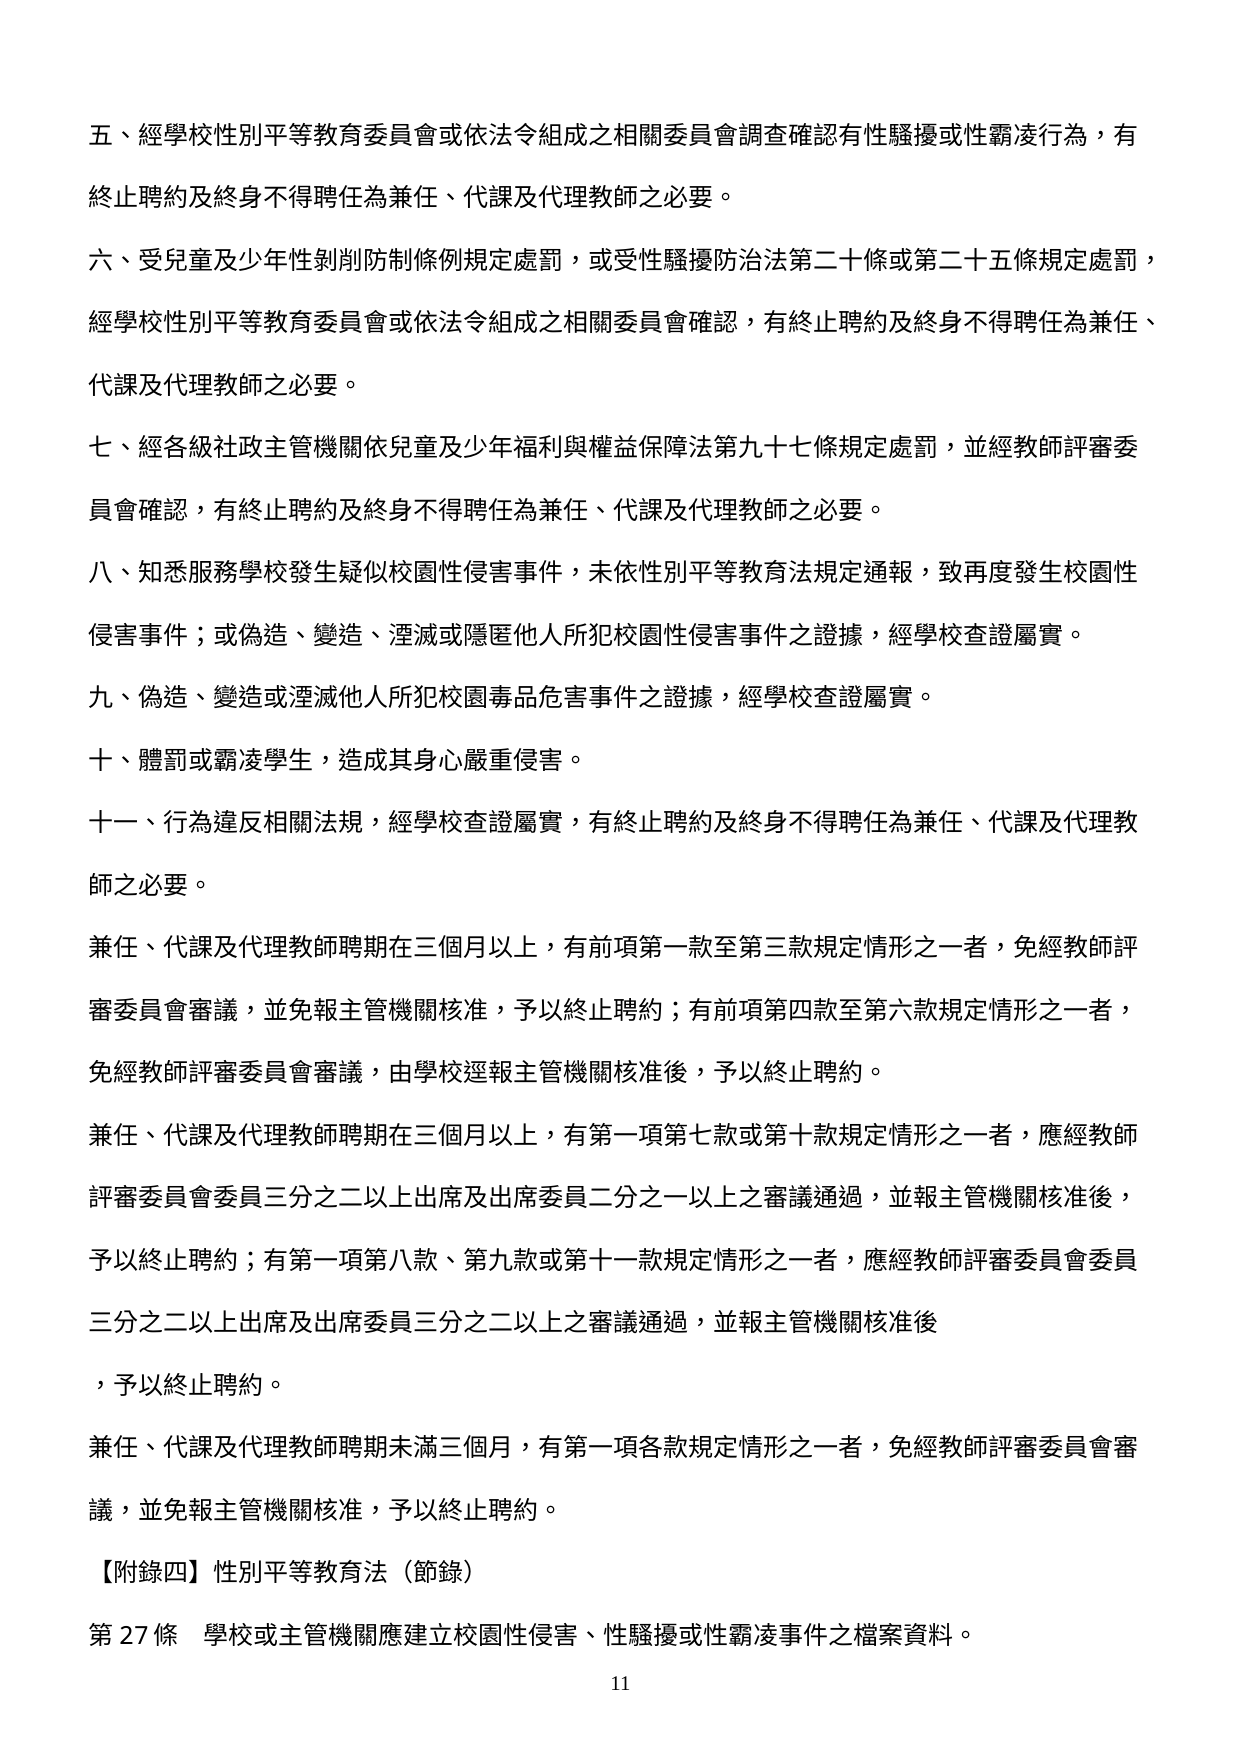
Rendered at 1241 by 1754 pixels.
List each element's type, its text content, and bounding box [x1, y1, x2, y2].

text 【附錄四】性別平等教育法（節錄） [89, 1529, 1152, 1592]
text 八、知悉服務學校發生疑似校園性侵害事件，未依性別平等教育法規定通報，致再度發生校園性侵害事件；或偽造、變造、湮滅或隱匿他人所犯校園性侵害事件之證據，經學校查證屬實。 [89, 529, 1152, 654]
text 兼任、代課及代理教師聘期在三個月以上，有前項第一款至第三款規定情形之一者，免經教師評審委員會審議，並免報主管機關核准，予以終止聘約；有前項第四款至第六款規定情形之一者，免經教師評審委員會審議，由學校逕報主管機關核准後，予以終止聘約。 [89, 904, 1152, 1092]
text 六、受兒童及少年性剝削防制條例規定處罰，或受性騷擾防治法第二十條或第二十五條規定處罰，經學校性別平等教育委員會或依法令組成之相關委員會確認，有終止聘約及終身不得聘任為兼任、代課及代理教師之必要。 [89, 217, 1152, 404]
text 五、經學校性別平等教育委員會或依法令組成之相關委員會調查確認有性騷擾或性霸凌行為，有終止聘約及終身不得聘任為兼任、代課及代理教師之必要。 [89, 92, 1152, 217]
text 兼任、代課及代理教師聘期未滿三個月，有第一項各款規定情形之一者，免經教師評審委員會審議，並免報主管機關核准，予以終止聘約。 [89, 1404, 1152, 1529]
text 七、經各級社政主管機關依兒童及少年福利與權益保障法第九十七條規定處罰，並經教師評審委員會確認，有終止聘約及終身不得聘任為兼任、代課及代理教師之必要。 [89, 404, 1152, 529]
text 九、偽造、變造或湮滅他人所犯校園毒品危害事件之證據，經學校查證屬實。 [89, 654, 1152, 717]
text 兼任、代課及代理教師聘期在三個月以上，有第一項第七款或第十款規定情形之一者，應經教師評審委員會委員三分之二以上出席及出席委員二分之一以上之審議通過，並報主管機關核准後，予以終止聘約；有第一項第八款、第九款或第十一款規定情形之一者，應經教師評審委員會委員三分之二以上出席及出席委員三分之二以上之審議通過，並報主管機關核准後 [89, 1092, 1152, 1342]
text 十一、行為違反相關法規，經學校查證屬實，有終止聘約及終身不得聘任為兼任、代課及代理教師之必要。 [89, 779, 1152, 904]
text ，予以終止聘約。 [89, 1342, 1152, 1404]
text 十、體罰或霸凌學生，造成其身心嚴重侵害。 [89, 717, 1152, 779]
text 第27條 學校或主管機關應建立校園性侵害、性騷擾或性霸凌事件之檔案資料。 [89, 1592, 1152, 1654]
